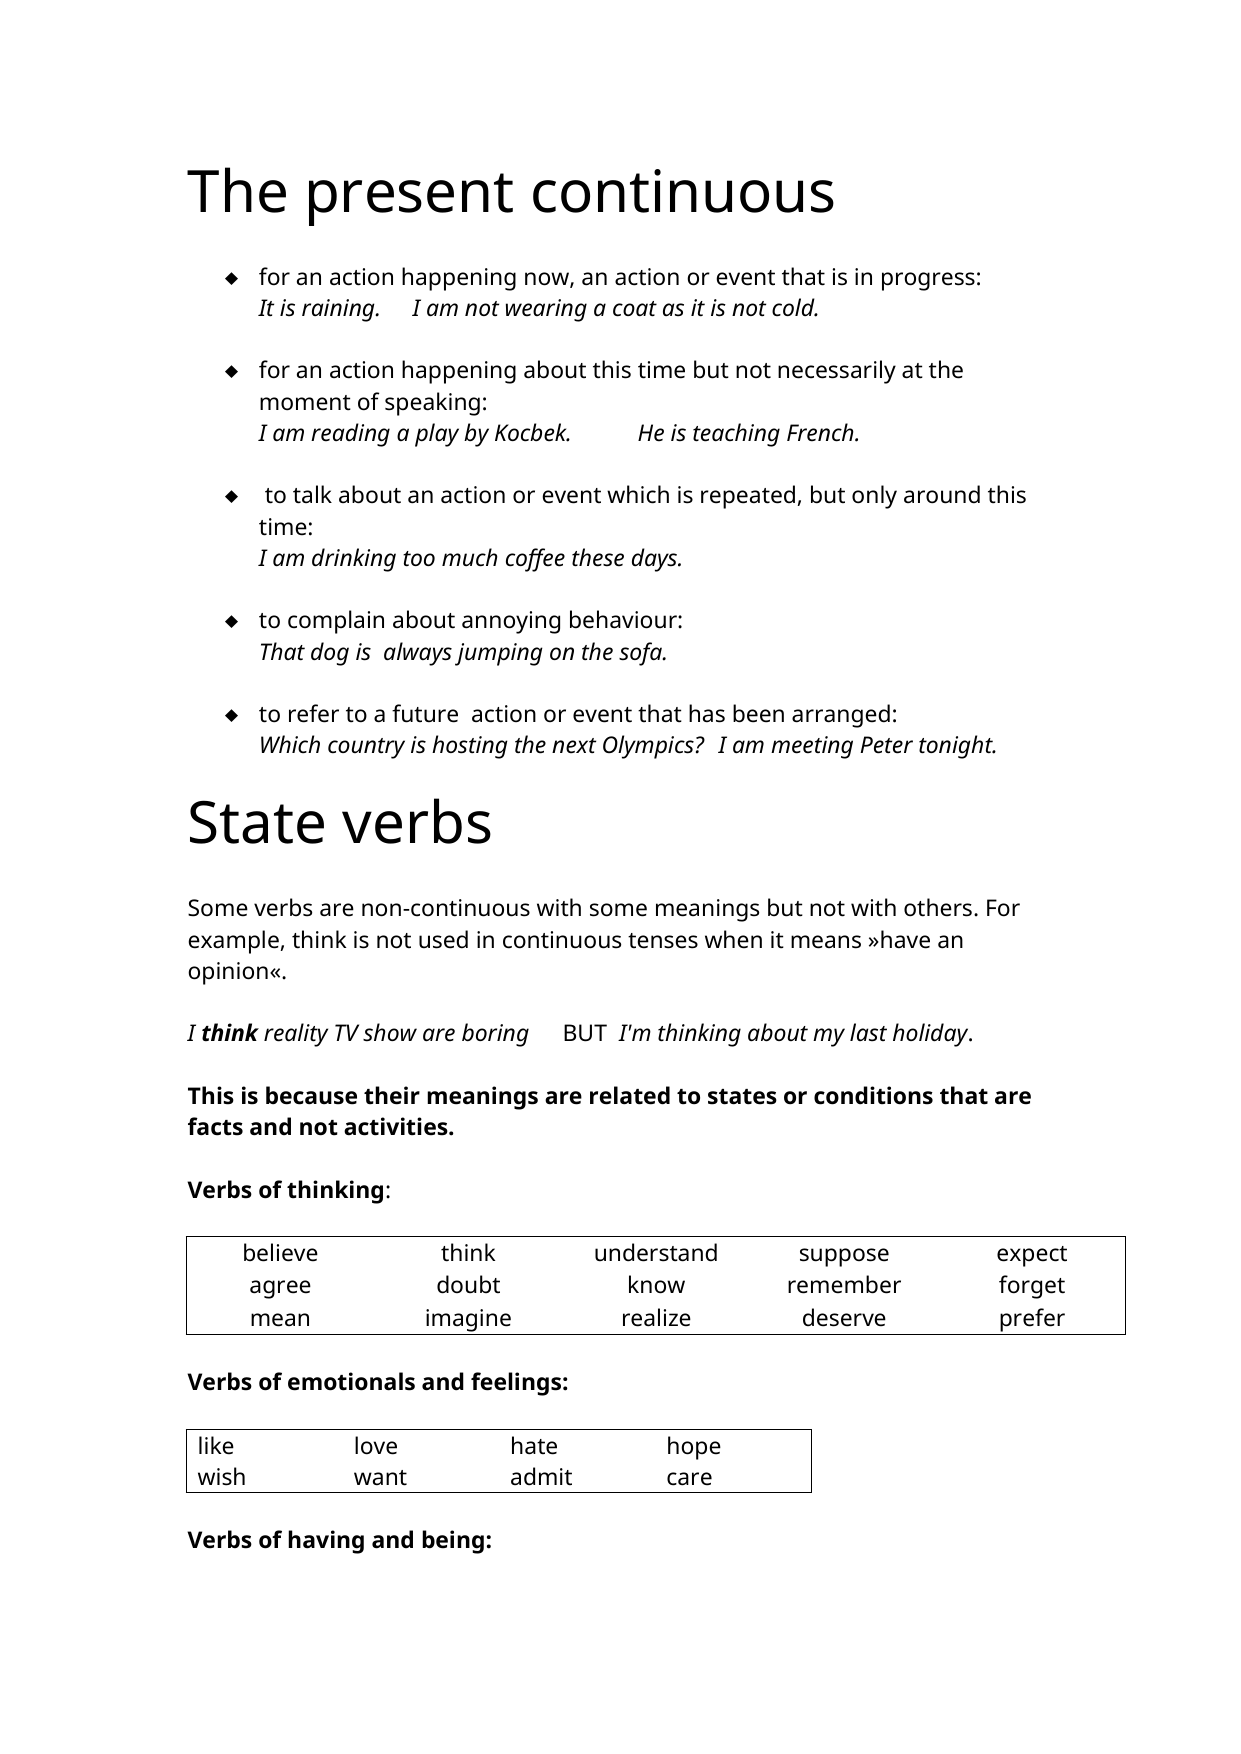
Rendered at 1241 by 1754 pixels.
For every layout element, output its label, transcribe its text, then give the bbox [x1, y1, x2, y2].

subtitle State verbs [187, 782, 1053, 861]
table_cell deserve [750, 1301, 938, 1334]
table_cell mean [187, 1301, 374, 1334]
table_cell doubt [374, 1269, 562, 1301]
table_header hate [499, 1430, 655, 1461]
table_header believe [187, 1237, 374, 1269]
table_cell know [562, 1269, 750, 1301]
list for an action happening about this time but not necessarily at the moment of speaking: [225, 354, 1053, 417]
table_cell want [343, 1461, 499, 1492]
text I think reality TV show are boring BUT I'm thinking about my last holiday. [187, 1017, 1053, 1048]
list Which country is hosting the next Olympics? I am meeting Peter tonight. [259, 729, 1053, 761]
table_cell realize [562, 1301, 750, 1334]
list to talk about an action or event which is repeated, but only around this time: [225, 479, 1053, 542]
list to refer to a future action or event that has been arranged: [225, 698, 1053, 729]
text I am reading a play by Kocbek. He is teaching French. [259, 417, 1053, 448]
table_cell agree [187, 1269, 374, 1301]
table_header expect [938, 1237, 1125, 1269]
text Verbs of having and being: [187, 1524, 1053, 1556]
text Verbs of emotionals and feelings: [187, 1366, 1053, 1397]
text Some verbs are non-continuous with some meanings but not with others. For example, think is not used in continuous tenses when it means »have an opinion«. [187, 892, 1053, 986]
text Verbs of thinking: [187, 1173, 1053, 1205]
list for an action happening now, an action or event that is in progress: [225, 261, 1053, 292]
table_cell care [655, 1461, 811, 1492]
table_header love [343, 1430, 499, 1461]
table_cell forget [938, 1269, 1125, 1301]
table_header like [187, 1430, 342, 1461]
list It is raining. I am not wearing a coat as it is not cold. [259, 292, 1053, 323]
text This is because their meanings are related to states or conditions that are facts and not activities. [187, 1080, 1053, 1142]
list That dog is always jumping on the sofa. [259, 636, 1053, 667]
table_header think [374, 1237, 562, 1269]
table_header hope [655, 1430, 811, 1461]
list I am drinking too much coffee these days. [259, 542, 1053, 573]
table_cell wish [187, 1461, 342, 1492]
table_cell admit [499, 1461, 655, 1492]
table_cell remember [750, 1269, 938, 1301]
table_header suppose [750, 1237, 938, 1269]
subtitle The present continuous [187, 150, 1053, 229]
table_header understand [562, 1237, 750, 1269]
list to complain about annoying behaviour: [225, 604, 1053, 636]
table_cell imagine [374, 1301, 562, 1334]
table_cell prefer [938, 1301, 1125, 1334]
